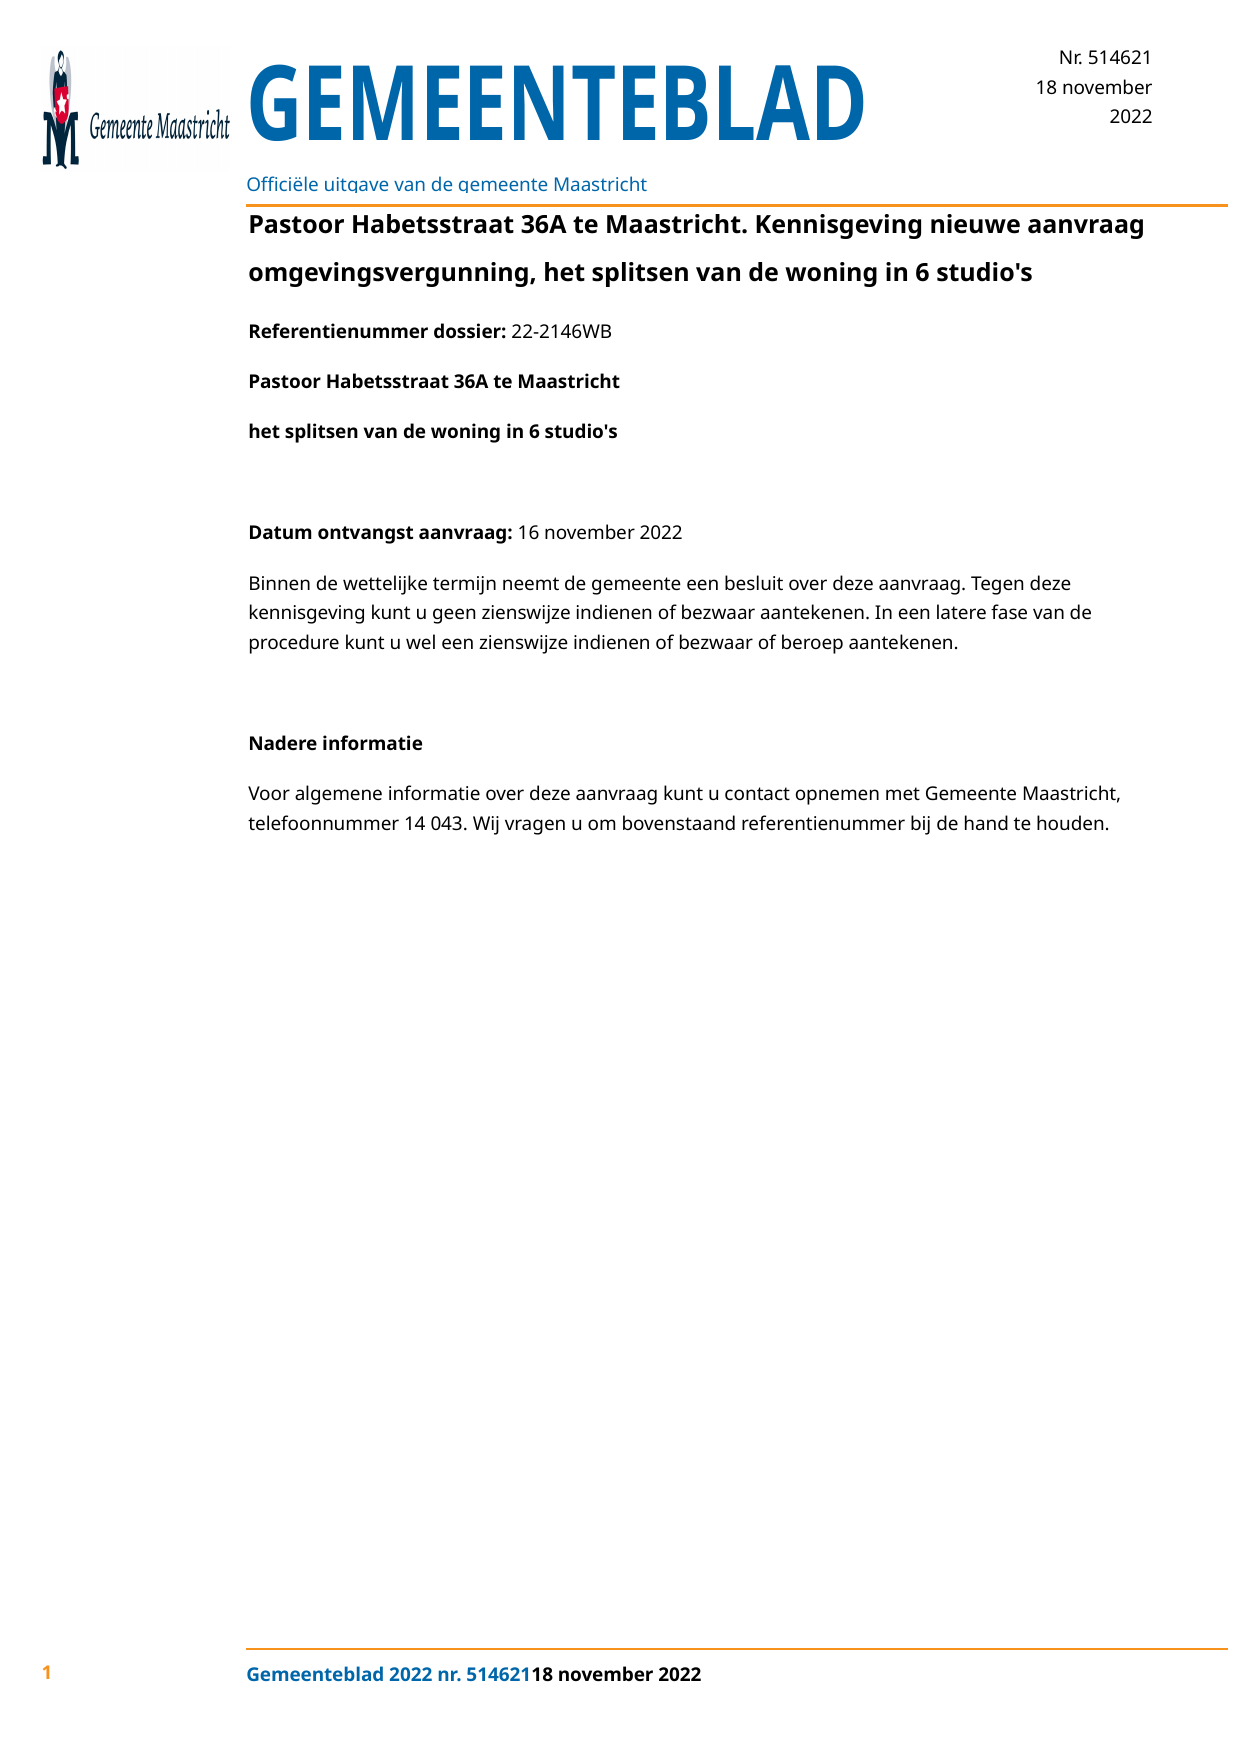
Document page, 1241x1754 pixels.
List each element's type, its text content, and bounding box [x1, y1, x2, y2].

text het splitsen van de woning in 6 studio's [248, 419, 1152, 444]
text Referentienummer dossier: 22-2146WB [248, 318, 1152, 344]
picture [41, 47, 231, 172]
text Binnen de wettelijke termijn neemt de gemeente een besluit over deze aanvraag. Tegen deze kennisgeving kunt u geen zienswijze indienen of bezwaar aantekenen. In een latere fase van de procedure kunt u wel een zienswijze indienen of bezwaar of beroep aantekenen. [248, 570, 1152, 655]
text Datum ontvangst aanvraag: 16 november 2022 [248, 519, 1152, 545]
text Nadere informatie [248, 730, 1152, 756]
text Pastoor Habetsstraat 36A te Maastricht [248, 368, 1152, 394]
text Voor algemene informatie over deze aanvraag kunt u contact opnemen met Gemeente Maastricht, telefoonnummer 14 043. Wij vragen u om bovenstaand referentienummer bij de hand te houden. [248, 780, 1152, 836]
text Pastoor Habetsstraat 36A te Maastricht. Kennisgeving nieuwe aanvraag omgevingsvergunning, het splitsen van de woning in 6 studio's [248, 207, 1152, 288]
